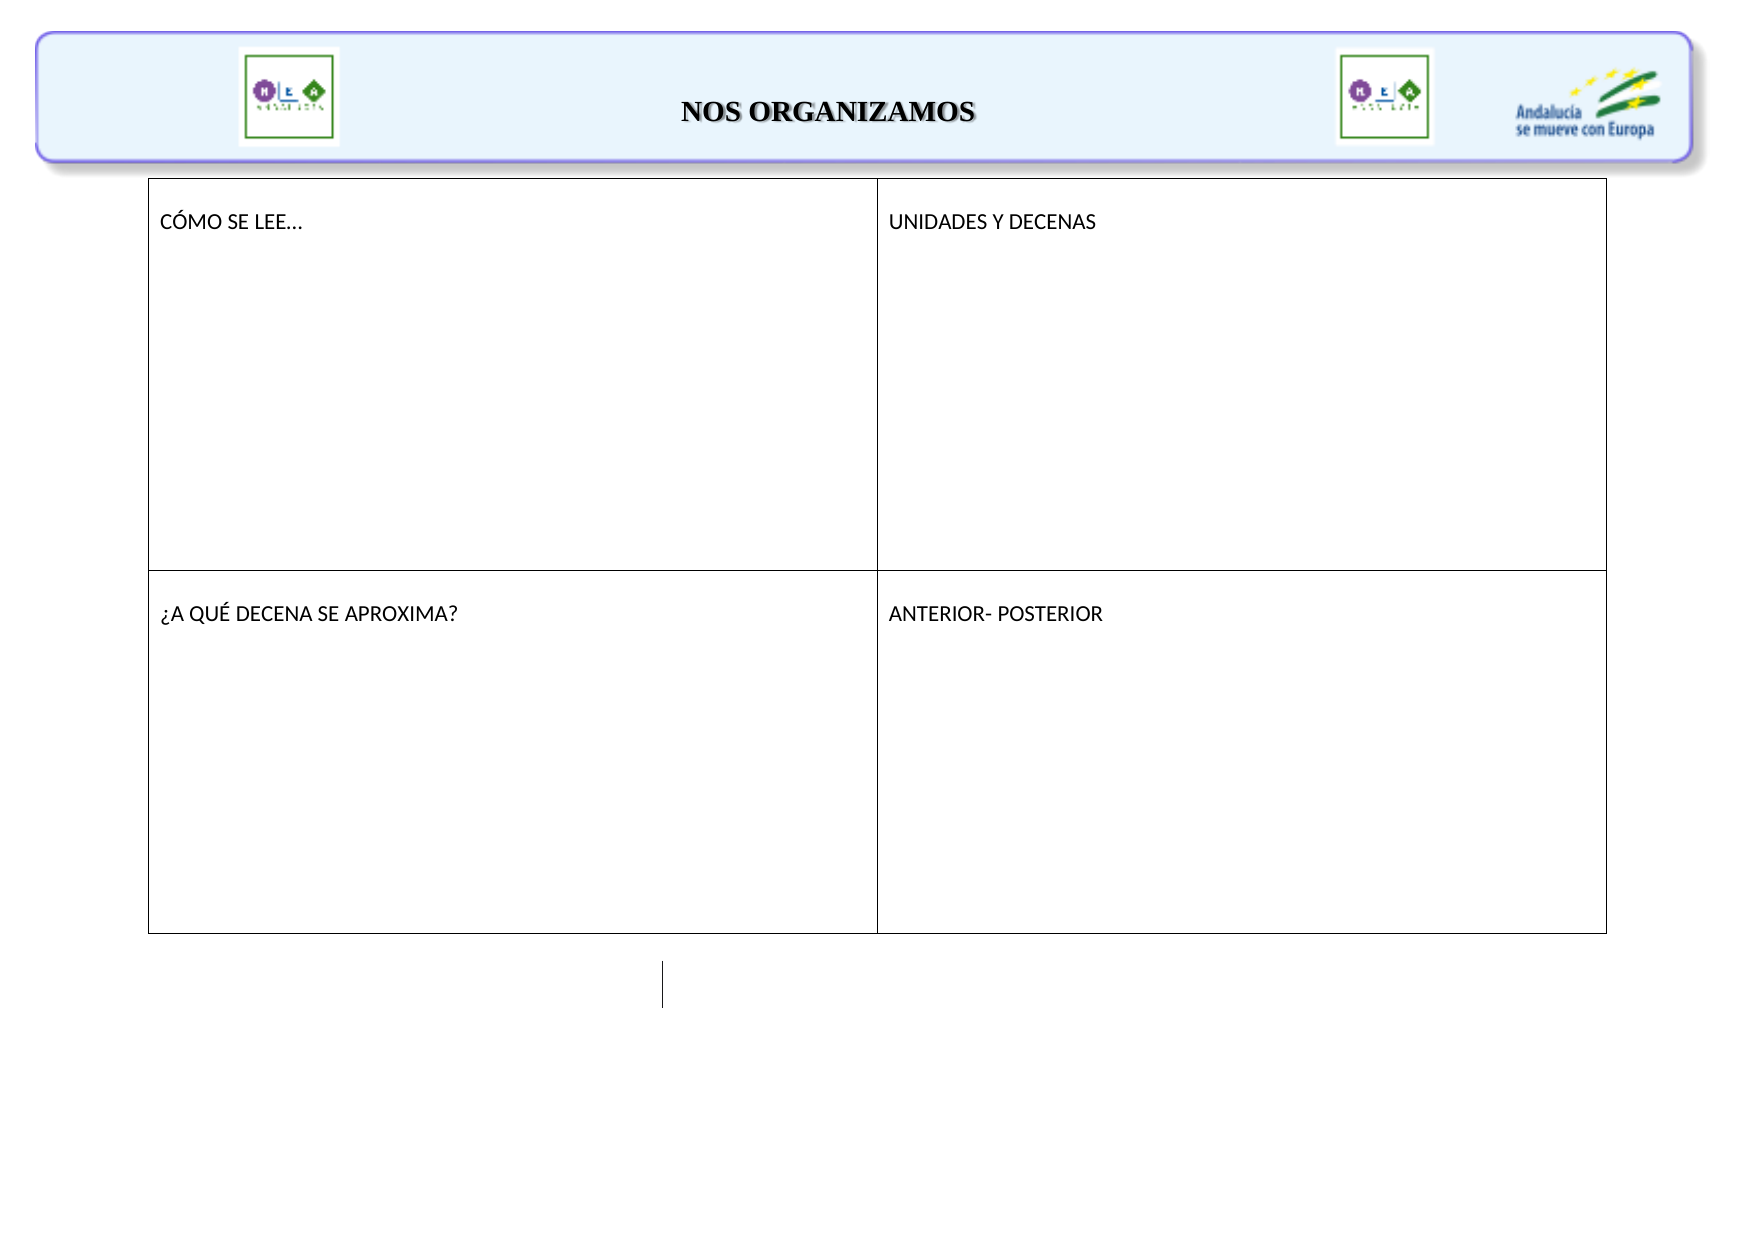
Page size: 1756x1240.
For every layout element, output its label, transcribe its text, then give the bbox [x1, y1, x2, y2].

table_header UNIDADES Y DECENAS [878, 179, 1606, 569]
table_cell ¿A QUÉ DECENA SE APROXIMA? [149, 571, 877, 933]
table_cell ANTERIOR- POSTERIOR [878, 571, 1606, 933]
table_header CÓMO SE LEE… [149, 179, 877, 569]
